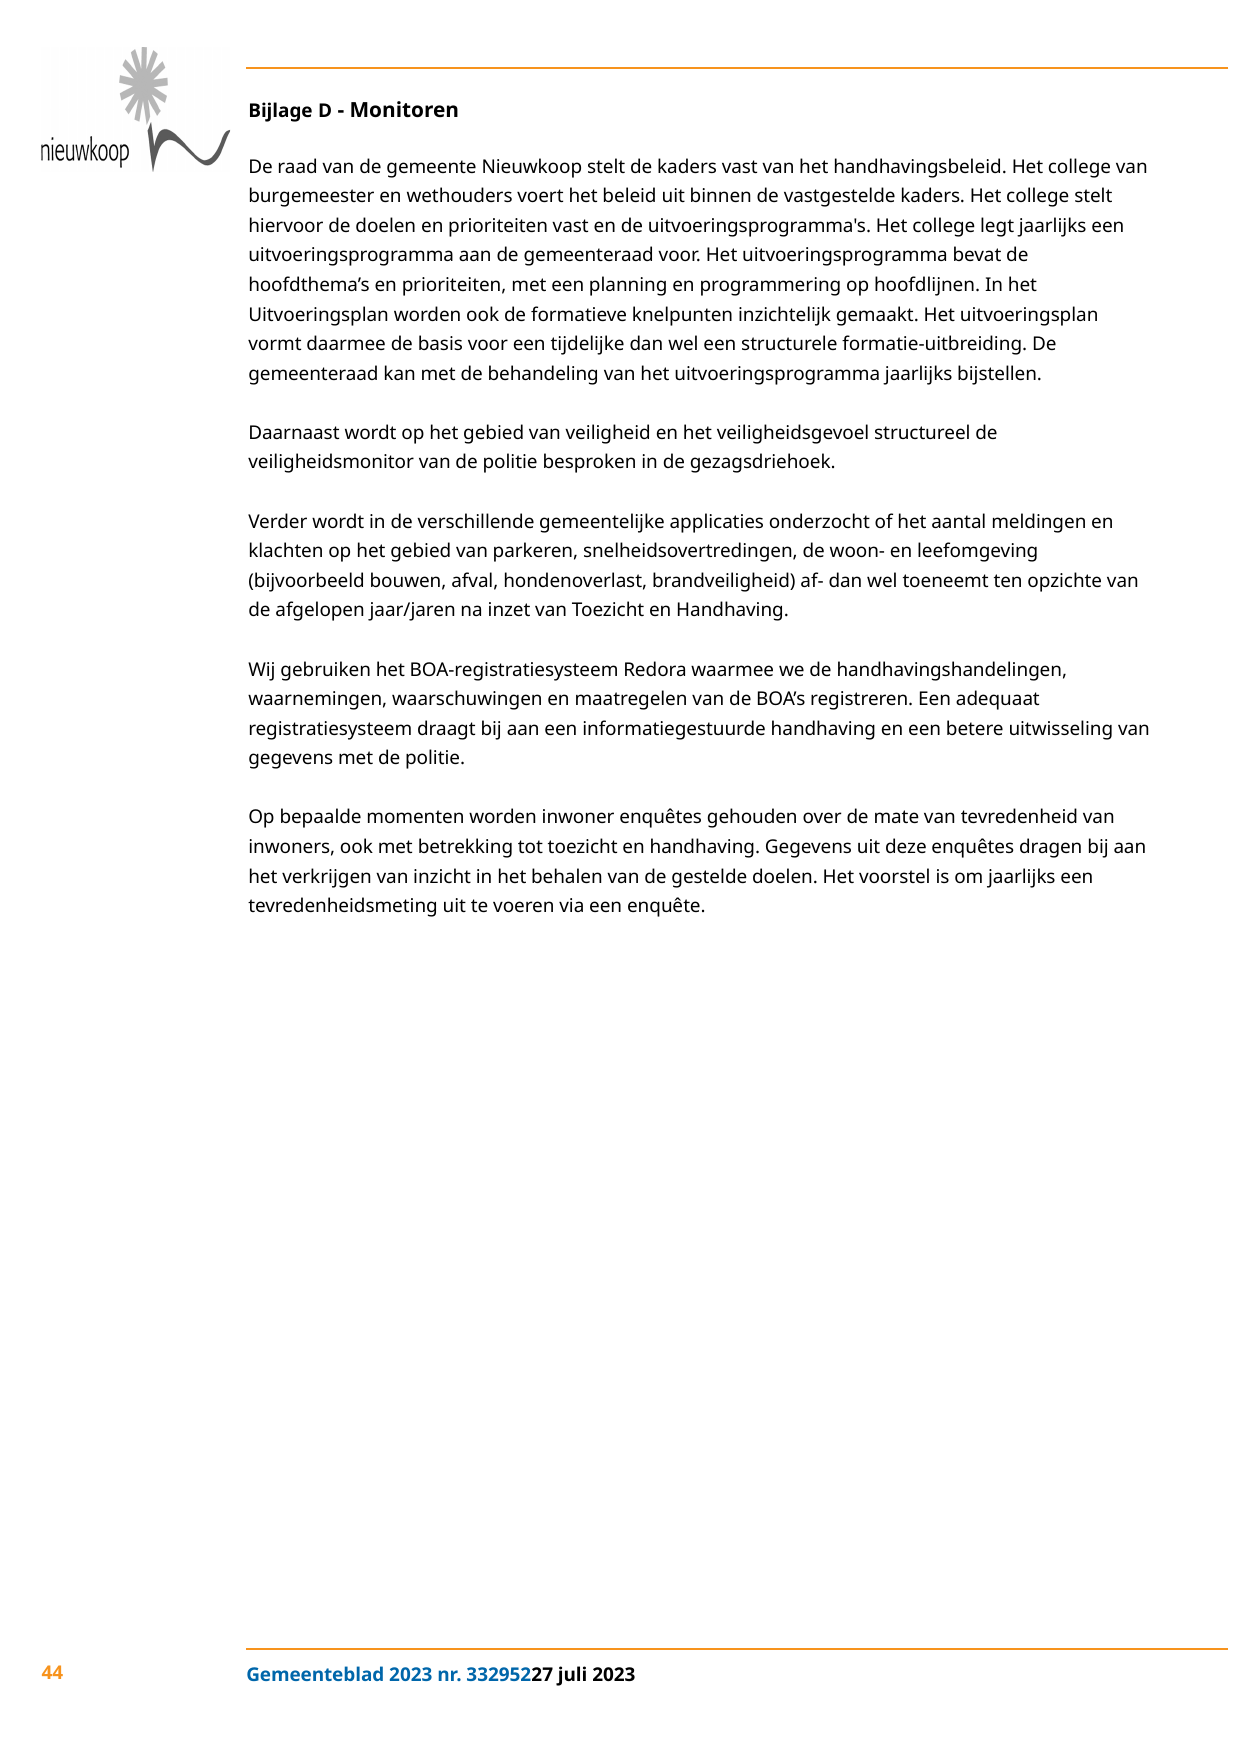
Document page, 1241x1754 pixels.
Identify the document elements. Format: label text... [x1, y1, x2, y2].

text Op bepaalde momenten worden inwoner enquêtes gehouden over de mate van tevredenheid van inwoners, ook met betrekking tot toezicht en handhaving. Gegevens uit deze enquêtes dragen bij aan het verkrijgen van inzicht in het behalen van de gestelde doelen. Het voorstel is om jaarlijks een tevredenheidsmeting uit te voeren via een enquête. [248, 804, 1152, 918]
text Bijlage D - Monitoren [248, 95, 1152, 123]
text De raad van de gemeente Nieuwkoop stelt de kaders vast van het handhavingsbeleid. Het college van burgemeester en wethouders voert het beleid uit binnen de vastgestelde kaders. Het college stelt hiervoor de doelen en prioriteiten vast en de uitvoeringsprogramma's. Het college legt jaarlijks een uitvoeringsprogramma aan de gemeenteraad voor. Het uitvoeringsprogramma bevat de hoofdthema’s en prioriteiten, met een planning en programmering op hoofdlijnen. In het Uitvoeringsplan worden ook de formatieve knelpunten inzichtelijk gemaakt. Het uitvoeringsplan vormt daarmee de basis voor een tijdelijke dan wel een structurele formatie-uitbreiding. De gemeenteraad kan met de behandeling van het uitvoeringsprogramma jaarlijks bijstellen. [248, 153, 1152, 386]
text Wij gebruiken het BOA-registratiesysteem Redora waarmee we de handhavingshandelingen, waarnemingen, waarschuwingen en maatregelen van de BOA’s registreren. Een adequaat registratiesysteem draagt bij aan een informatiegestuurde handhaving en een betere uitwisseling van gegevens met de politie. [248, 656, 1152, 770]
text Daarnaast wordt op het gebied van veiligheid en het veiligheidsgevoel structureel de veiligheidsmonitor van de politie besproken in de gezagsdriehoek. [248, 419, 1152, 474]
text Verder wordt in de verschillende gemeentelijke applicaties onderzocht of het aantal meldingen en klachten op het gebied van parkeren, snelheidsovertredingen, de woon- en leefomgeving (bijvoorbeeld bouwen, afval, hondenoverlast, brandveiligheid) af- dan wel toeneemt ten opzichte van de afgelopen jaar/jaren na inzet van Toezicht en Handhaving. [248, 508, 1152, 622]
picture [41, 47, 231, 172]
